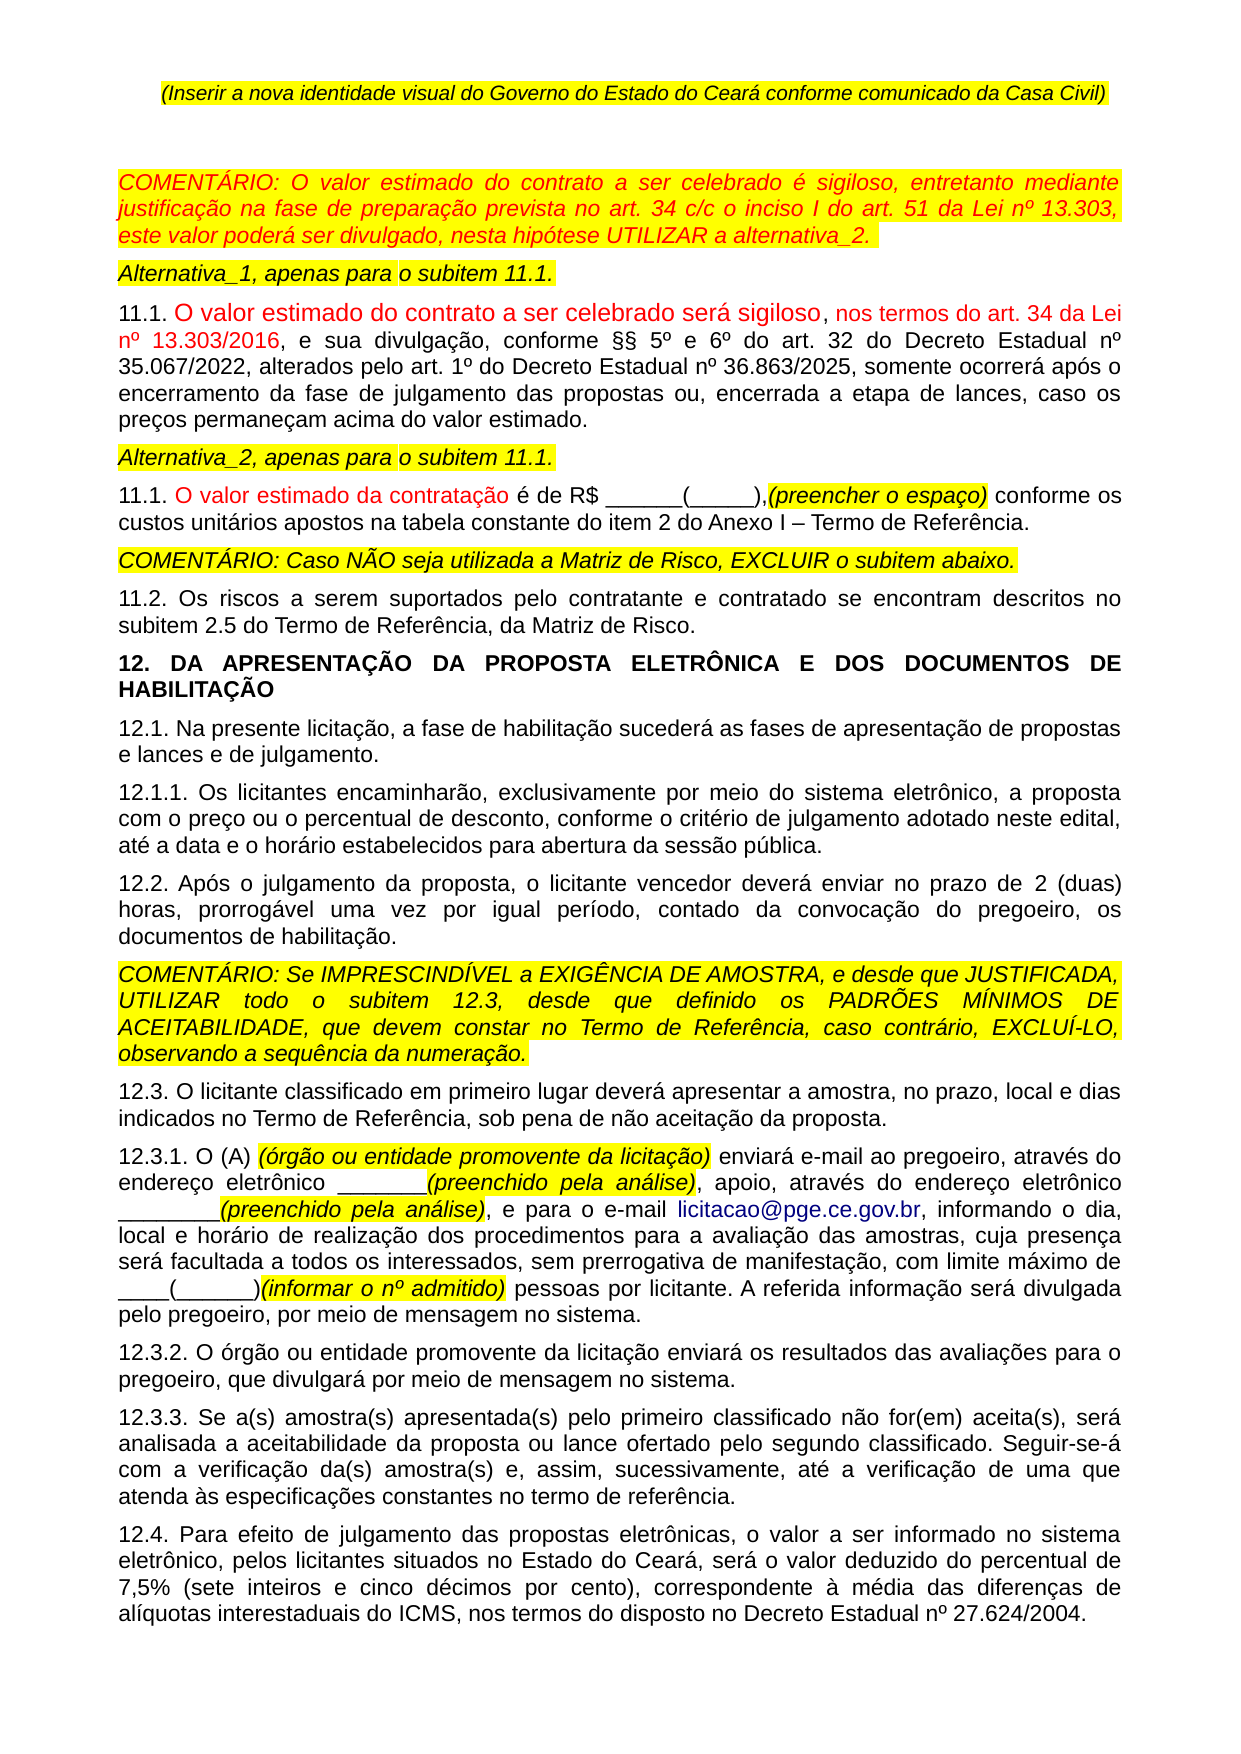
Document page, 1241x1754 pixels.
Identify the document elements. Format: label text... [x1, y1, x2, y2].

text 11.1. O valor estimado da contratação é de R$ ______(_____),(preencher o espaço) conforme os custos unitários apostos na tabela constante do item 2 do Anexo I – Termo de Referência. [118, 482, 1122, 535]
text 12.3.2. O órgão ou entidade promovente da licitação enviará os resultados das avaliações para o pregoeiro, que divulgará por meio de mensagem no sistema. [118, 1339, 1122, 1392]
text 12.1. Na presente licitação, a fase de habilitação sucederá as fases de apresentação de propostas e lances e de julgamento. [118, 714, 1122, 767]
text COMENTÁRIO: Caso NÃO seja utilizada a Matriz de Risco, EXCLUIR o subitem abaixo. [118, 547, 1122, 573]
text 11.1. O valor estimado do contrato a ser celebrado será sigiloso, nos termos do art. 34 da Lei nº 13.303/2016, e sua divulgação, conforme §§ 5º e 6º do art. 32 do Decreto Estadual nº 35.067/2022, alterados pelo art. 1º do Decreto Estadual nº 36.863/2025, somente ocorrerá após o encerramento da fase de julgamento das propostas ou, encerrada a etapa de lances, caso os preços permaneçam acima do valor estimado. [118, 298, 1122, 432]
text 12.4. Para efeito de julgamento das propostas eletrônicas, o valor a ser informado no sistema eletrônico, pelos licitantes situados no Estado do Ceará, será o valor deduzido do percentual de 7,5% (sete inteiros e cinco décimos por cento), correspondente à média das diferenças de alíquotas interestaduais do ICMS, nos termos do disposto no Decreto Estadual nº 27.624/2004. [118, 1521, 1122, 1626]
text COMENTÁRIO: O valor estimado do contrato a ser celebrado é sigiloso, entretanto mediante justificação na fase de preparação prevista no art. 34 c/c o inciso I do art. 51 da Lei nº 13.303, este valor poderá ser divulgado, nesta hipótese UTILIZAR a alternativa_2. [118, 169, 1122, 248]
text 12.3.3. Se a(s) amostra(s) apresentada(s) pelo primeiro classificado não for(em) aceita(s), será analisada a aceitabilidade da proposta ou lance ofertado pelo segundo classificado. Seguir-se-á com a verificação da(s) amostra(s) e, assim, sucessivamente, até a verificação de uma que atenda às especificações constantes no termo de referência. [118, 1404, 1122, 1509]
text 12.3. O licitante classificado em primeiro lugar deverá apresentar a amostra, no prazo, local e dias indicados no Termo de Referência, sob pena de não aceitação da proposta. [118, 1078, 1122, 1131]
text COMENTÁRIO: Se IMPRESCINDÍVEL a EXIGÊNCIA DE AMOSTRA, e desde que JUSTIFICADA, UTILIZAR todo o subitem 12.3, desde que definido os PADRÕES MÍNIMOS DE ACEITABILIDADE, que devem constar no Termo de Referência, caso contrário, EXCLUÍ-LO, observando a sequência da numeração. [118, 961, 1122, 1066]
text 12. DA APRESENTAÇÃO DA PROPOSTA ELETRÔNICA E DOS DOCUMENTOS DE HABILITAÇÃO [118, 650, 1122, 703]
text 11.2. Os riscos a serem suportados pelo contratante e contratado se encontram descritos no subitem 2.5 do Termo de Referência, da Matriz de Risco. [118, 585, 1122, 638]
text 12.1.1. Os licitantes encaminharão, exclusivamente por meio do sistema eletrônico, a proposta com o preço ou o percentual de desconto, conforme o critério de julgamento adotado neste edital, até a data e o horário estabelecidos para abertura da sessão pública. [118, 779, 1122, 858]
text Alternativa_2, apenas para o subitem 11.1. [118, 444, 1122, 471]
text 12.3.1. O (A) (órgão ou entidade promovente da licitação) enviará e-mail ao pregoeiro, através do endereço eletrônico _______(preenchido pela análise), apoio, através do endereço eletrônico ________(preenchido pela análise), e para o e-mail licitacao@pge.ce.gov.br, informando o dia, local e horário de realização dos procedimentos para a avaliação das amostras, cuja presença será facultada a todos os interessados, sem prerrogativa de manifestação, com limite máximo de ____(______)(informar o nº admitido) pessoas por licitante. A referida informação será divulgada pelo pregoeiro, por meio de mensagem no sistema. [118, 1143, 1122, 1327]
text Alternativa_1, apenas para o subitem 11.1. [118, 260, 1122, 286]
text 12.2. Após o julgamento da proposta, o licitante vencedor deverá enviar no prazo de 2 (duas) horas, prorrogável uma vez por igual período, contado da convocação do pregoeiro, os documentos de habilitação. [118, 870, 1122, 949]
